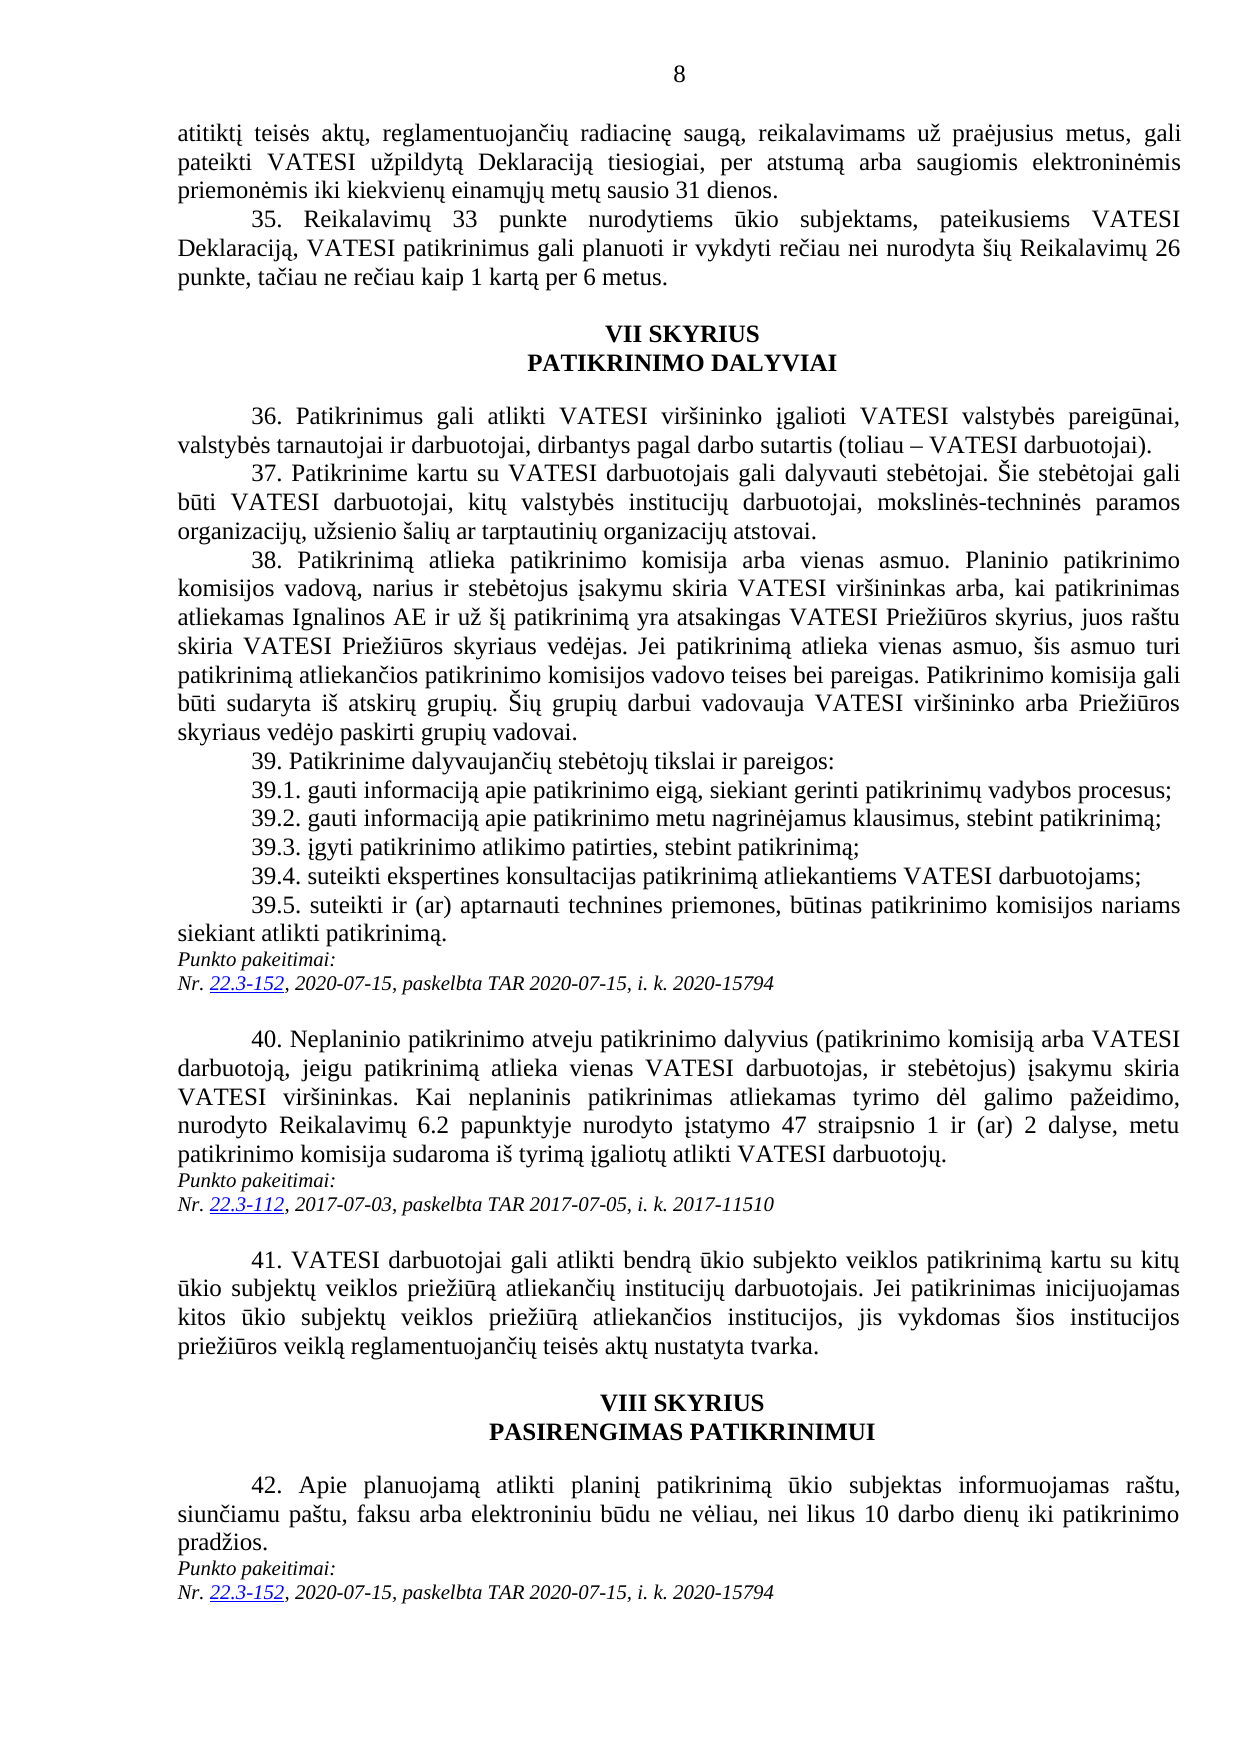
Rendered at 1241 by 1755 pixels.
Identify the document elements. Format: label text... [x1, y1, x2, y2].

text 41. VATESI darbuotojai gali atlikti bendrą ūkio subjekto veiklos patikrinimą kartu su kitų ūkio subjektų veiklos priežiūrą atliekančių institucijų darbuotojais. Jei patikrinimas inicijuojamas kitos ūkio subjektų veiklos priežiūrą atliekančios institucijos, jis vykdomas šios institucijos priežiūros veiklą reglamentuojančių teisės aktų nustatyta tvarka. [177, 1245, 1181, 1360]
text VIII SKYRIUS [177, 1388, 1187, 1417]
text 42. Apie planuojamą atlikti planinį patikrinimą ūkio subjektas informuojamas raštu, siunčiamu paštu, faksu arba elektroniniu būdu ne vėliau, nei likus 10 darbo dienų iki patikrinimo pradžios. [177, 1470, 1181, 1556]
text atitiktį teisės aktų, reglamentuojančių radiacinę saugą, reikalavimams už praėjusius metus, gali pateikti VATESI užpildytą Deklaraciją tiesiogiai, per atstumą arba saugiomis elektroninėmis priemonėmis iki kiekvienų einamųjų metų sausio 31 dienos. [177, 118, 1181, 204]
text 38. Patikrinimą atlieka patikrinimo komisija arba vienas asmuo. Planinio patikrinimo komisijos vadovą, narius ir stebėtojus įsakymu skiria VATESI viršininkas arba, kai patikrinimas atliekamas Ignalinos AE ir už šį patikrinimą yra atsakingas VATESI Priežiūros skyrius, juos raštu skiria VATESI Priežiūros skyriaus vedėjas. Jei patikrinimą atlieka vienas asmuo, šis asmuo turi patikrinimą atliekančios patikrinimo komisijos vadovo teises bei pareigas. Patikrinimo komisija gali būti sudaryta iš atskirų grupių. Šių grupių darbui vadovauja VATESI viršininko arba Priežiūros skyriaus vedėjo paskirti grupių vadovai. [177, 545, 1181, 746]
text 35. Reikalavimų 33 punkte nurodytiems ūkio subjektams, pateikusiems VATESI Deklaraciją, VATESI patikrinimus gali planuoti ir vykdyti rečiau nei nurodyta šių Reikalavimų 26 punkte, tačiau ne rečiau kaip 1 kartą per 6 metus. [177, 204, 1181, 291]
text 39.3. įgyti patikrinimo atlikimo patirties, stebint patikrinimą; [177, 832, 1181, 861]
text Nr. 22.3-152, 2020-07-15, paskelbta TAR 2020-07-15, i. k. 2020-15794 [177, 971, 1181, 995]
text PASIRENGIMAS PATIKRINIMUI [177, 1417, 1187, 1446]
text 39.1. gauti informaciją apie patikrinimo eigą, siekiant gerinti patikrinimų vadybos procesus; [177, 775, 1181, 803]
text VII SKYRIUS [177, 319, 1187, 348]
text Punkto pakeitimai: [177, 947, 1181, 971]
text 39.5. suteikti ir (ar) aptarnauti technines priemones, būtinas patikrinimo komisijos nariams siekiant atlikti patikrinimą. [177, 890, 1181, 947]
text 37. Patikrinime kartu su VATESI darbuotojais gali dalyvauti stebėtojai. Šie stebėtojai gali būti VATESI darbuotojai, kitų valstybės institucijų darbuotojai, mokslinės-techninės paramos organizacijų, užsienio šalių ar tarptautinių organizacijų atstovai. [177, 458, 1181, 545]
text 39. Patikrinime dalyvaujančių stebėtojų tikslai ir pareigos: [177, 746, 1181, 775]
text Punkto pakeitimai: [177, 1556, 1181, 1580]
text 39.2. gauti informaciją apie patikrinimo metu nagrinėjamus klausimus, stebint patikrinimą; [177, 803, 1181, 832]
text Nr. 22.3-112, 2017-07-03, paskelbta TAR 2017-07-05, i. k. 2017-11510 [177, 1192, 1181, 1216]
text 39.4. suteikti ekspertines konsultacijas patikrinimą atliekantiems VATESI darbuotojams; [177, 861, 1181, 890]
text Nr. 22.3-152, 2020-07-15, paskelbta TAR 2020-07-15, i. k. 2020-15794 [177, 1580, 1181, 1604]
text 40. Neplaninio patikrinimo atveju patikrinimo dalyvius (patikrinimo komisiją arba VATESI darbuotoją, jeigu patikrinimą atlieka vienas VATESI darbuotojas, ir stebėtojus) įsakymu skiria VATESI viršininkas. Kai neplaninis patikrinimas atliekamas tyrimo dėl galimo pažeidimo, nurodyto Reikalavimų 6.2 papunktyje nurodyto įstatymo 47 straipsnio 1 ir (ar) 2 dalyse, metu patikrinimo komisija sudaroma iš tyrimą įgaliotų atlikti VATESI darbuotojų. [177, 1024, 1181, 1168]
text PATIKRINIMO DALYVIAI [177, 348, 1187, 377]
text Punkto pakeitimai: [177, 1168, 1181, 1192]
text 36. Patikrinimus gali atlikti VATESI viršininko įgalioti VATESI valstybės pareigūnai, valstybės tarnautojai ir darbuotojai, dirbantys pagal darbo sutartis (toliau – VATESI darbuotojai). [177, 401, 1181, 458]
